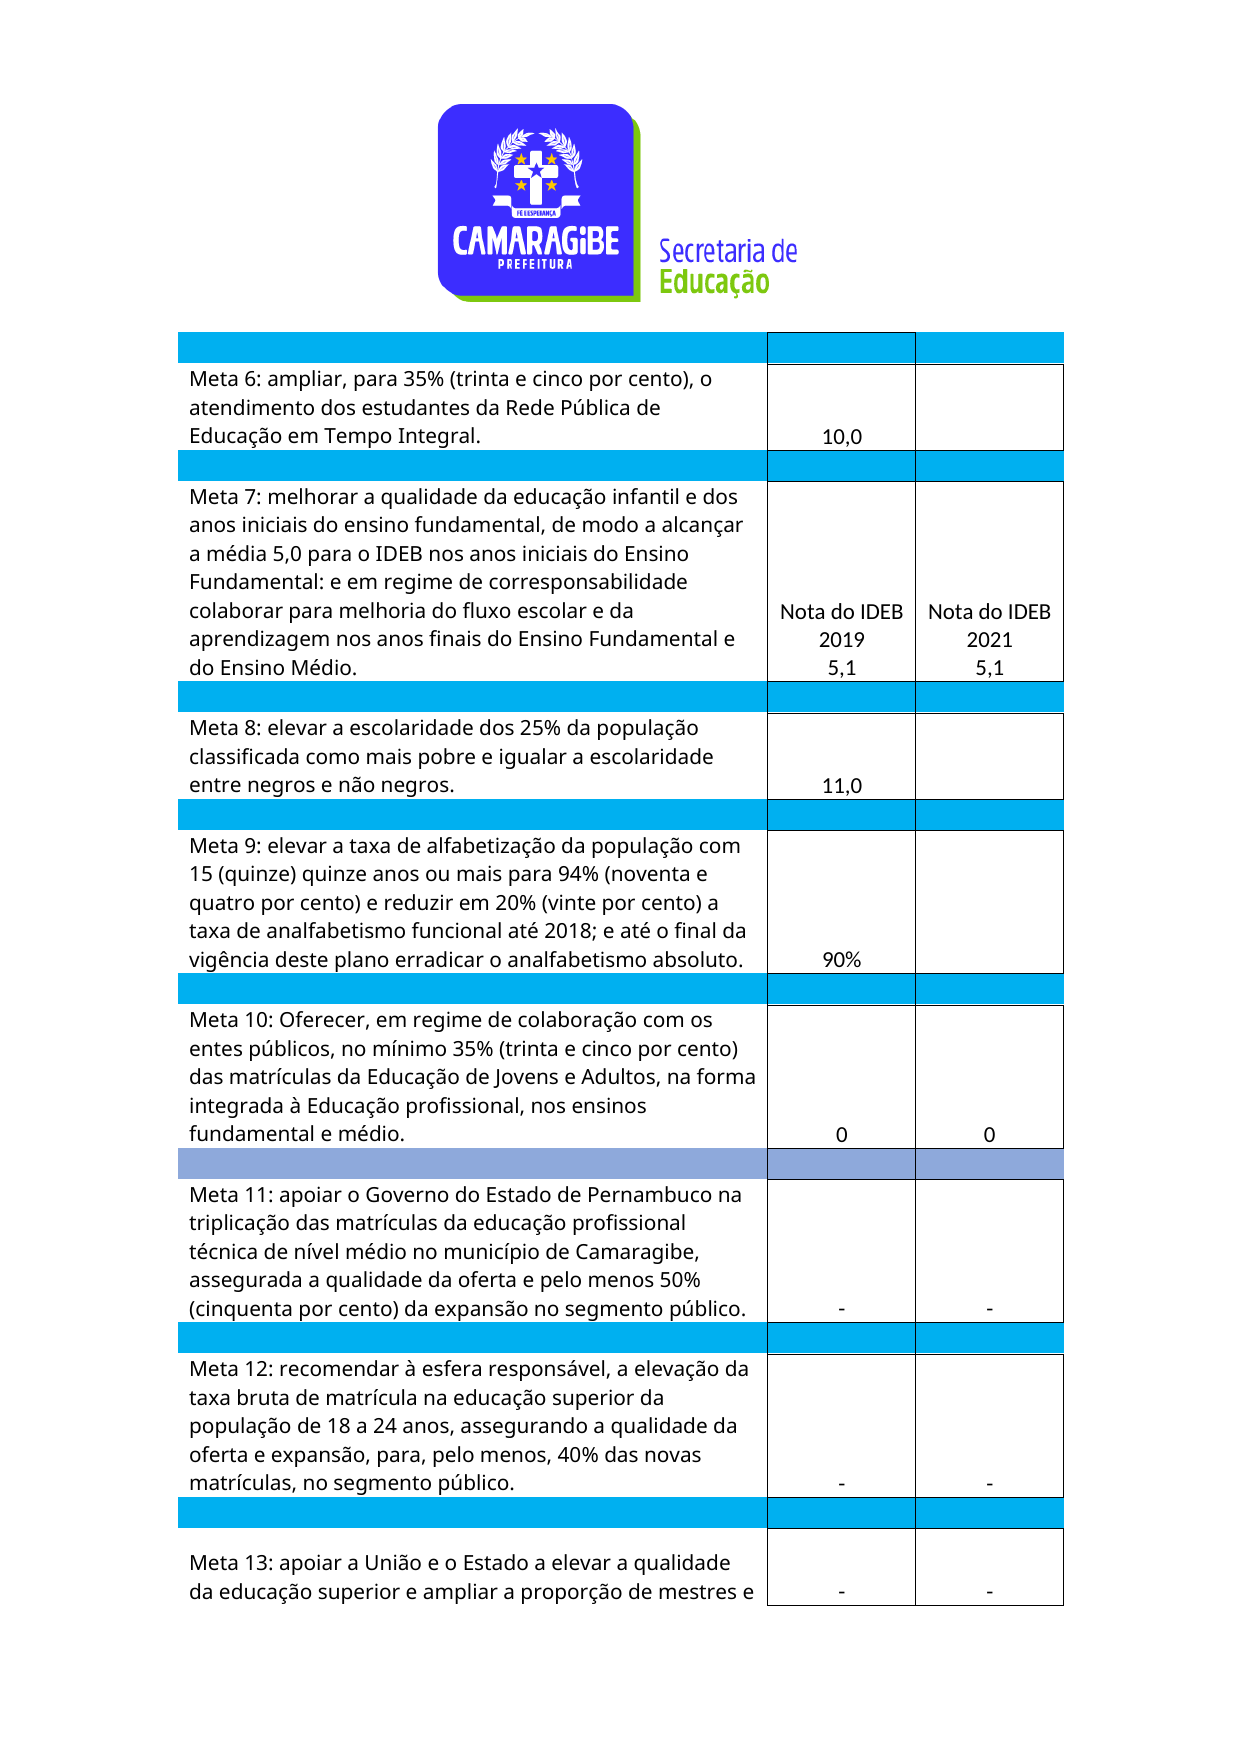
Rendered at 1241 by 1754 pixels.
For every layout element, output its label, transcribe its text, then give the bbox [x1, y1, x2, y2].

table_cell [768, 1149, 915, 1179]
table_cell [768, 682, 915, 712]
table_cell Meta 9: elevar a taxa de alfabetização da população com 15 (quinze) quinze anos ou mais para 94% (noventa e quatro por cento) e reduzir em 20% (vinte por cento) a taxa de analfabetismo funcional até 2018; e até o final da vigência deste plano erradicar o analfabetismo absoluto. [178, 830, 767, 973]
table_cell [916, 1149, 1064, 1179]
table_cell Meta 8: elevar a escolaridade dos 25% da população classificada como mais pobre e igualar a escolaridade entre negros e não negros. [178, 713, 767, 799]
table_cell Nota do IDEB 2021 5,1 [916, 482, 1063, 681]
table_cell [916, 365, 1063, 450]
table_cell [768, 800, 915, 830]
table_cell [916, 800, 1064, 830]
table_cell [916, 451, 1064, 481]
table_cell 10,0 [768, 365, 915, 450]
table_cell [178, 332, 767, 363]
table_cell Meta 6: ampliar, para 35% (trinta e cinco por cento), o atendimento dos estudantes da Rede Pública de Educação em Tempo Integral. [178, 364, 767, 450]
table_cell [916, 1323, 1064, 1353]
table_cell [916, 831, 1063, 973]
picture [438, 104, 797, 302]
table_cell [916, 714, 1063, 799]
table_cell - [768, 1529, 915, 1605]
table_cell 90% [768, 831, 915, 973]
table_cell Meta 13: apoiar a União e o Estado a elevar a qualidade da educação superior e ampliar a proporção de mestres e [178, 1528, 767, 1605]
table_cell [916, 682, 1064, 712]
table_cell [916, 974, 1064, 1004]
table_cell [178, 1322, 767, 1353]
table_cell [178, 1497, 767, 1528]
table_cell - [768, 1355, 915, 1497]
table_cell [916, 332, 1064, 363]
table_cell [178, 1148, 767, 1179]
table_cell [178, 973, 767, 1004]
table_cell 0 [768, 1006, 915, 1148]
table_cell [768, 974, 915, 1004]
table_cell [768, 1498, 915, 1528]
table_cell 11,0 [768, 714, 915, 799]
table_cell - [916, 1180, 1063, 1322]
table_cell Meta 7: melhorar a qualidade da educação infantil e dos anos iniciais do ensino fundamental, de modo a alcançar a média 5,0 para o IDEB nos anos iniciais do Ensino Fundamental: e em regime de corresponsabilidade colaborar para melhoria do fluxo escolar e da aprendizagem nos anos finais do Ensino Fundamental e do Ensino Médio. [178, 481, 767, 681]
table_cell [768, 451, 915, 481]
table_cell - [768, 1180, 915, 1322]
table_cell [178, 450, 767, 481]
table_cell Meta 11: apoiar o Governo do Estado de Pernambuco na triplicação das matrículas da educação profissional técnica de nível médio no município de Camaragibe, assegurada a qualidade da oferta e pelo menos 50% (cinquenta por cento) da expansão no segmento público. [178, 1179, 767, 1322]
table_cell - [916, 1355, 1063, 1497]
table_cell [768, 1323, 915, 1353]
table_cell - [916, 1529, 1063, 1605]
table_cell [178, 681, 767, 712]
table_cell Nota do IDEB 2019 5,1 [768, 482, 915, 681]
table_cell [178, 799, 767, 830]
table_cell Meta 12: recomendar à esfera responsável, a elevação da taxa bruta de matrícula na educação superior da população de 18 a 24 anos, assegurando a qualidade da oferta e expansão, para, pelo menos, 40% das novas matrículas, no segmento público. [178, 1354, 767, 1497]
table_cell [916, 1498, 1064, 1528]
table_cell [768, 333, 915, 363]
table_cell 0 [916, 1006, 1063, 1148]
table_cell Meta 10: Oferecer, em regime de colaboração com os entes públicos, no mínimo 35% (trinta e cinco por cento) das matrículas da Educação de Jovens e Adultos, na forma integrada à Educação profissional, nos ensinos fundamental e médio. [178, 1005, 767, 1148]
